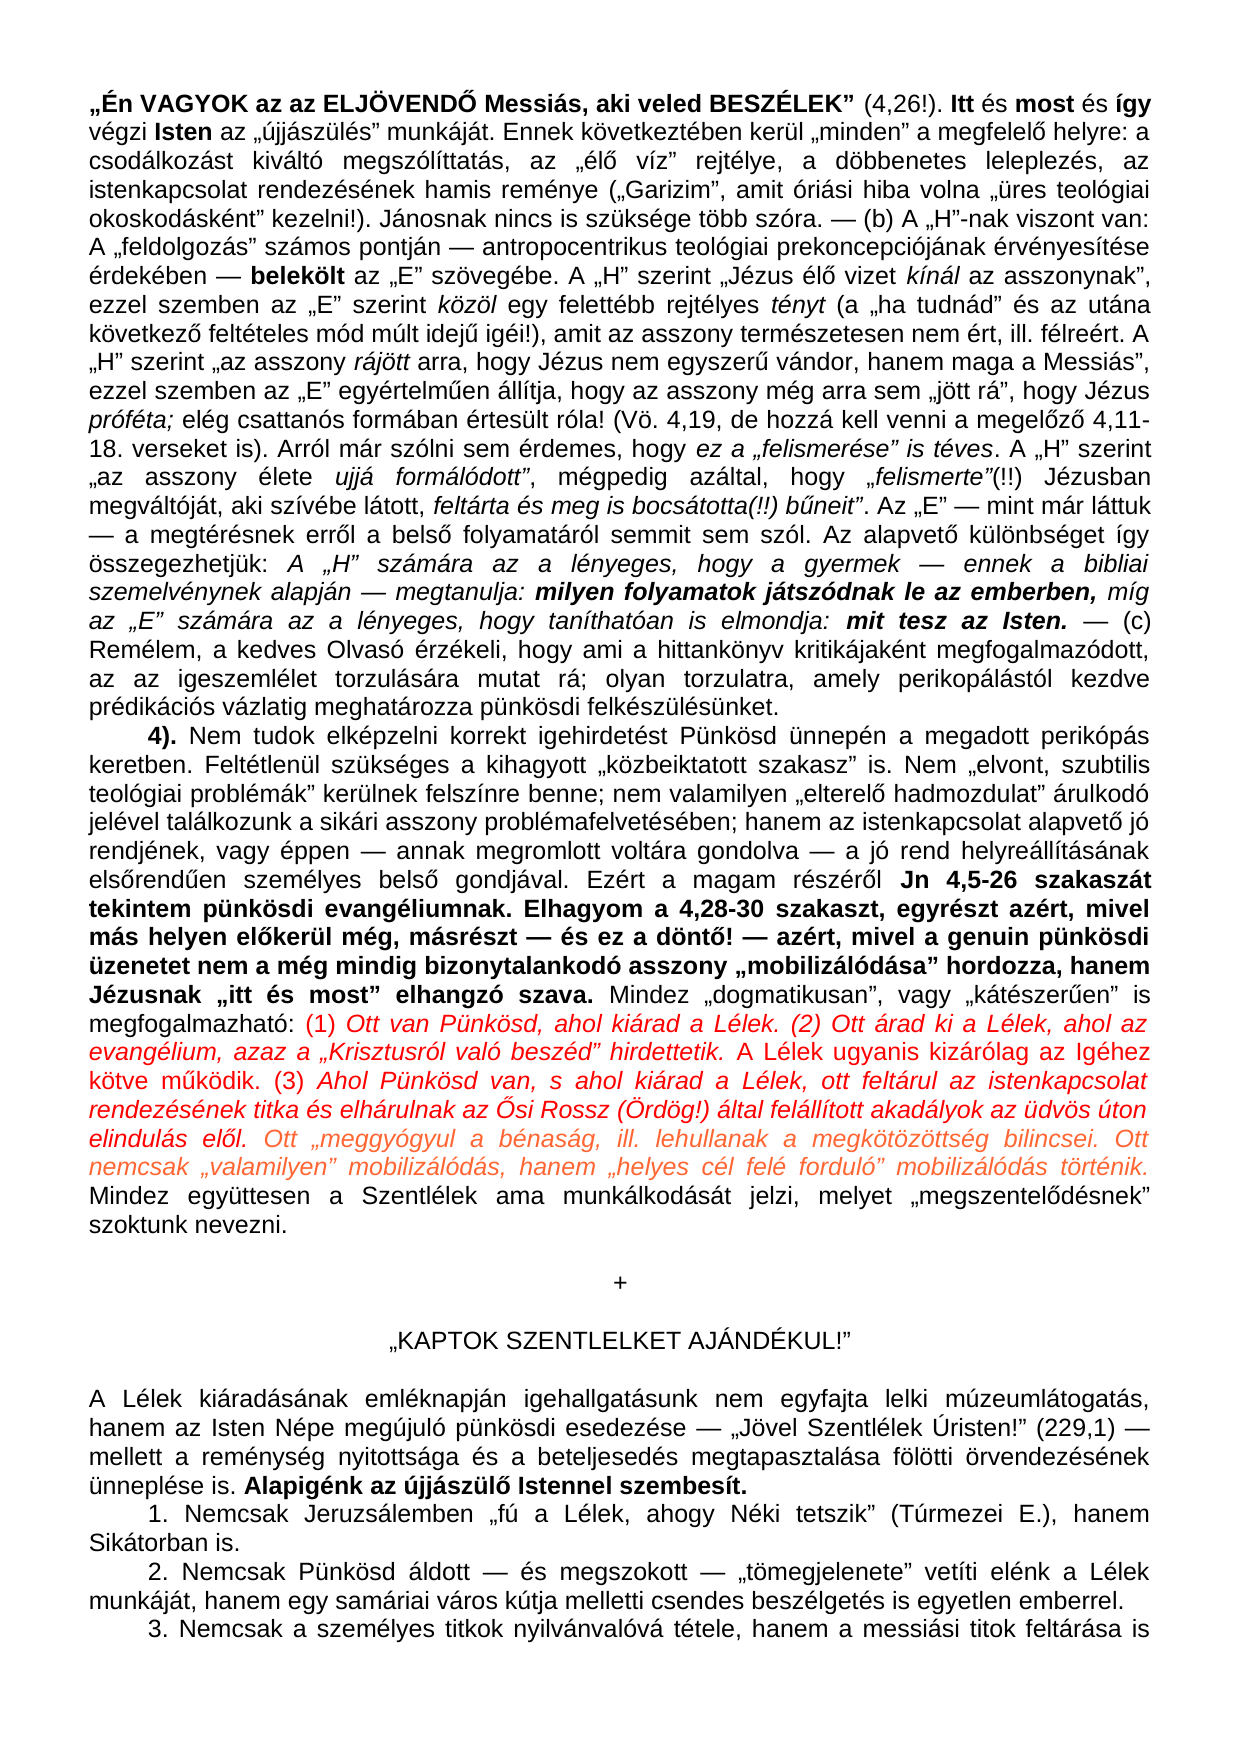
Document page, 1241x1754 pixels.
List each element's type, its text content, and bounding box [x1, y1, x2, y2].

text + [88, 1268, 1152, 1297]
text 4). Nem tudok elképzelni korrekt igehirdetést Pünkösd ünnepén a megadott perikópás keretben. Feltétlenül szükséges a kihagyott „közbeiktatott szakasz” is. Nem „elvont, szubtilis teológiai problémák” kerülnek felszínre benne; nem valamilyen „elterelő hadmozdulat” árulkodó jelével találkozunk a sikári asszony problémafelvetésében; hanem az istenkapcsolat alapvető jó rendjének, vagy éppen ― annak megromlott voltára gondolva ― a jó rend helyreállításának elsőrendűen személyes belső gondjával. Ezért a magam részéről Jn 4,5-26 szakaszát tekintem pünkösdi evangéliumnak. Elhagyom a 4,28-30 szakaszt, egyrészt azért, mivel más helyen előkerül még, másrészt ― és ez a döntő! ― azért, mivel a genuin pünkösdi üzenetet nem a még mindig bizonytalankodó asszony „mobilizálódása” hordozza, hanem Jézusnak „itt és most” elhangzó szava. Mindez „dogmatikusan”, vagy „kátészerűen” is megfogalmazható: (1) Ott van Pünkösd, ahol kiárad a Lélek. (2) Ott árad ki a Lélek, ahol az evangélium, azaz a „Krisztusról való beszéd” hirdettetik. A Lélek ugyanis kizárólag az Igéhez kötve működik. (3) Ahol Pünkösd van, s ahol kiárad a Lélek, ott feltárul az istenkapcsolat rendezésének titka és elhárulnak az Ősi Rossz (Ördög!) által felállított akadályok az üdvös úton elindulás elől. Ott „meggyógyul a bénaság, ill. lehullanak a megkötözöttség bilincsei. Ott nemcsak „valamilyen” mobilizálódás, hanem „helyes cél felé forduló” mobilizálódás történik. Mindez együttesen a Szentlélek ama munkálkodását jelzi, melyet „megszentelődésnek” szoktunk nevezni. [88, 721, 1152, 1238]
text „Én VAGYOK az az ELJÖVENDŐ Messiás, aki veled BESZÉLEK” (4,26!). Itt és most és így végzi Isten az „újjászülés” munkáját. Ennek következtében kerül „minden” a megfelelő helyre: a csodálkozást kiváltó megszólíttatás, az „élő víz” rejtélye, a döbbenetes leleplezés, az istenkapcsolat rendezésének hamis reménye („Garizim”, amit óriási hiba volna „üres teológiai okoskodásként” kezelni!). Jánosnak nincs is szüksége több szóra. ― (b) A „H”-nak viszont van: A „feldolgozás” számos pontján ― antropocentrikus teológiai prekoncepciójának érvényesítése érdekében ― belekölt az „E” szövegébe. A „H” szerint „Jézus élő vizet kínál az asszonynak”, ezzel szemben az „E” szerint közöl egy felettébb rejtélyes tényt (a „ha tudnád” és az utána következő feltételes mód múlt idejű igéi!), amit az asszony természetesen nem ért, ill. félreért. A „H” szerint „az asszony rájött arra, hogy Jézus nem egyszerű vándor, hanem maga a Messiás”, ezzel szemben az „E” egyértelműen állítja, hogy az asszony még arra sem „jött rá”, hogy Jézus próféta; elég csattanós formában értesült róla! (Vö. 4,19, de hozzá kell venni a megelőző 4,11-18. verseket is). Arról már szólni sem érdemes, hogy ez a „felismerése” is téves. A „H” szerint „az asszony élete ujjá formálódott”, mégpedig azáltal, hogy „felismerte”(!!) Jézusban megváltóját, aki szívébe látott, feltárta és meg is bocsátotta(!!) bűneit”. Az „E” ― mint már láttuk ― a megtérésnek erről a belső folyamatáról semmit sem szól. Az alapvető különbséget így összegezhetjük: A „H” számára az a lényeges, hogy a gyermek ― ennek a bibliai szemelvénynek alapján ― megtanulja: milyen folyamatok játszódnak le az emberben, míg az „E” számára az a lényeges, hogy taníthatóan is elmondja: mit tesz az Isten. ― (c) Remélem, a kedves Olvasó érzékeli, hogy ami a hittankönyv kritikájaként megfogalmazódott, az az igeszemlélet torzulására mutat rá; olyan torzulatra, amely perikopálástól kezdve prédikációs vázlatig meghatározza pünkösdi felkészülésünket. [88, 88, 1152, 721]
text „KAPTOK SZENTLELKET AJÁNDÉKUL!” [88, 1326, 1152, 1355]
text A Lélek kiáradásának emléknapján igehallgatásunk nem egyfajta lelki múzeumlátogatás, hanem az Isten Népe megújuló pünkösdi esedezése ― „Jövel Szentlélek Úristen!” (229,1) ― mellett a reménység nyitottsága és a beteljesedés megtapasztalása fölötti örvendezésének ünneplése is. Alapigénk az újjászülő Istennel szembesít. [88, 1384, 1152, 1499]
text 3. Nemcsak a személyes titkok nyilvánvalóvá tétele, hanem a messiási titok feltárása is [88, 1614, 1152, 1643]
text 2. Nemcsak Pünkösd áldott ― és megszokott ― „tömegjelenete” vetíti elénk a Lélek munkáját, hanem egy samáriai város kútja melletti csendes beszélgetés is egyetlen emberrel. [88, 1557, 1152, 1614]
text 1. Nemcsak Jeruzsálemben „fú a Lélek, ahogy Néki tetszik” (Túrmezei E.), hanem Sikátorban is. [88, 1499, 1152, 1557]
